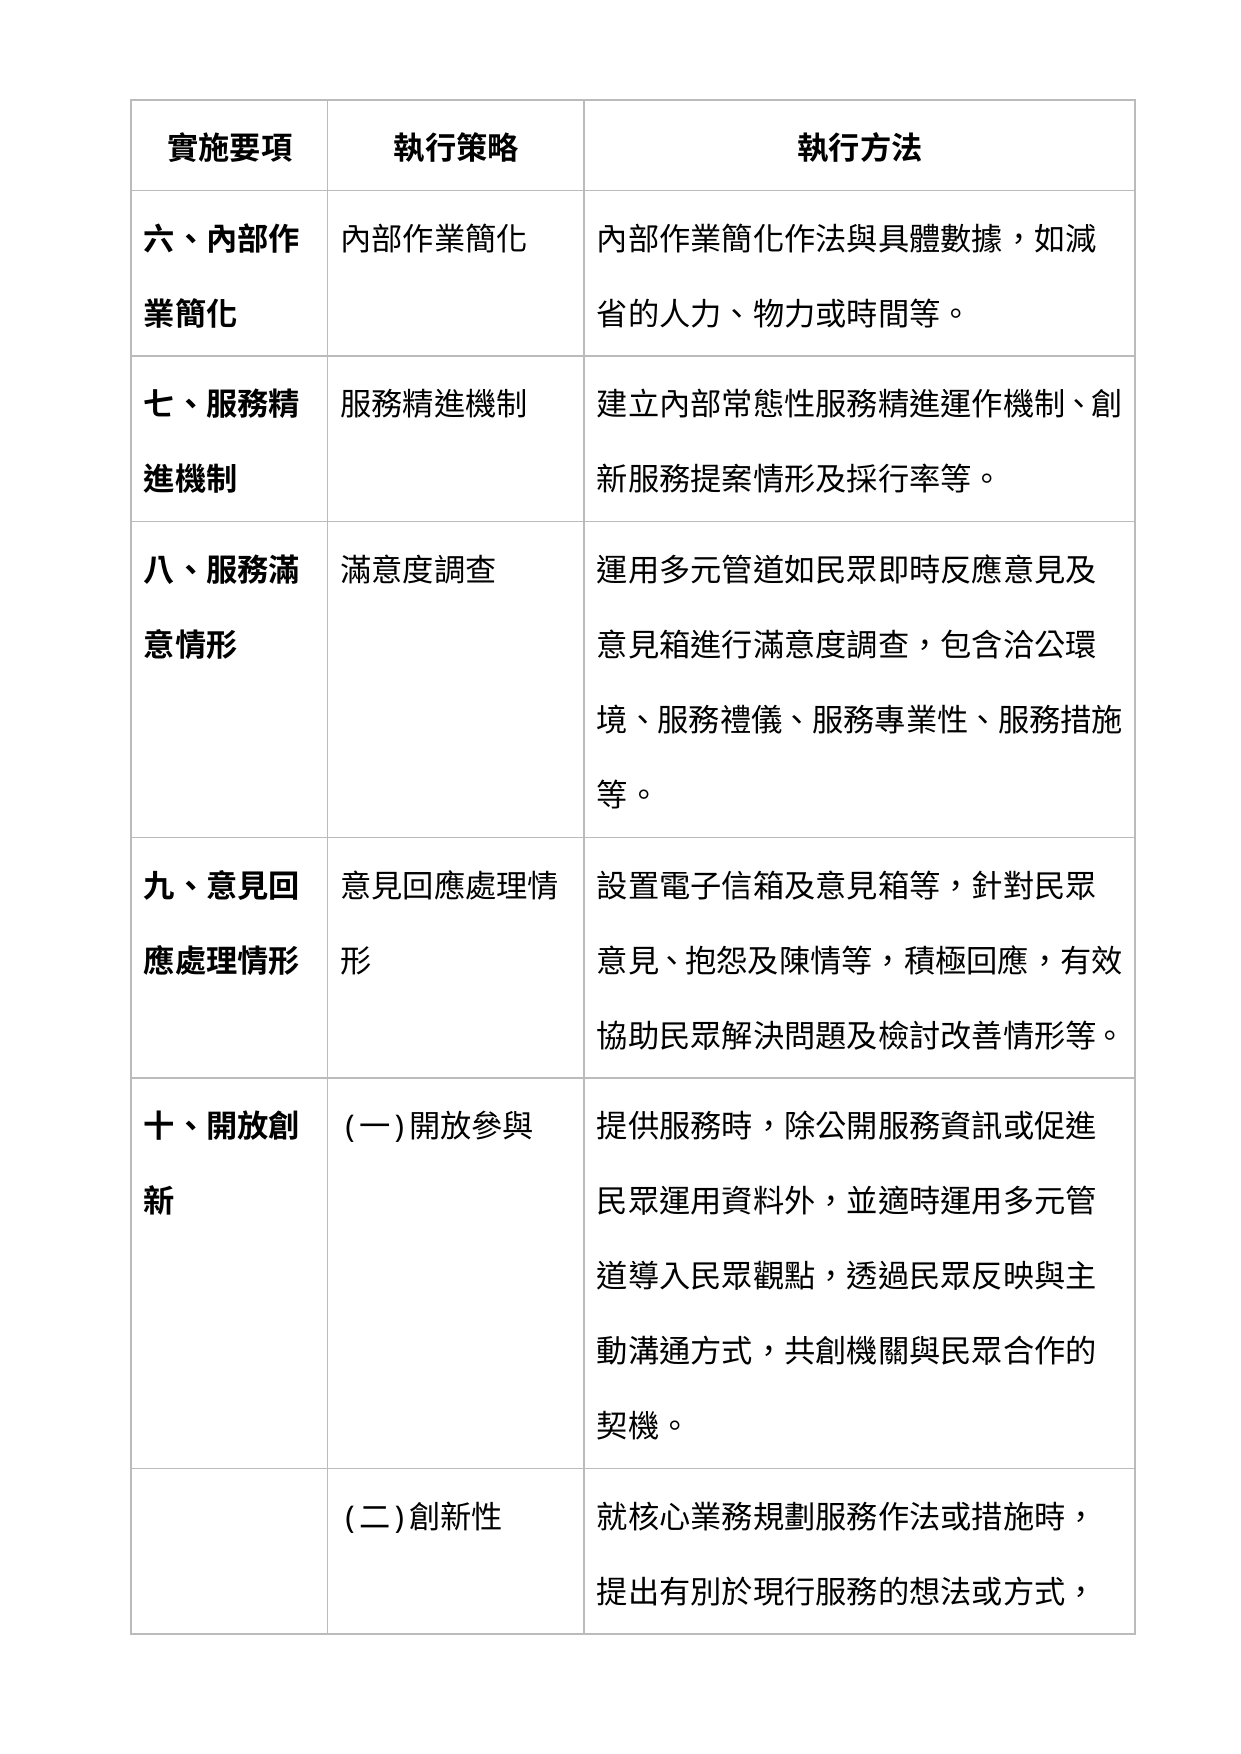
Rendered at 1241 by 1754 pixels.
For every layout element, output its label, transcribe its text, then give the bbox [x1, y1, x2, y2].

table_cell [132, 1469, 327, 1633]
table_header 執行策略 [328, 101, 583, 189]
table_cell 六、內部作業簡化 [132, 191, 327, 355]
table_cell 九、意見回應處理情形 [132, 838, 327, 1077]
table_cell 十、開放創新 [132, 1079, 327, 1468]
table_cell (二)創新性 [328, 1469, 583, 1633]
table_cell 內部作業簡化 [328, 191, 583, 355]
table_cell 運用多元管道如民眾即時反應意見及意見箱進行滿意度調查，包含洽公環境、服務禮儀、服務專業性、服務措施等。 [585, 522, 1134, 836]
table_cell 意見回應處理情形 [328, 838, 583, 1077]
table_cell 八、服務滿意情形 [132, 522, 327, 836]
table_header 執行方法 [585, 101, 1134, 189]
table_header 實施要項 [132, 101, 327, 189]
table_cell 七、服務精進機制 [132, 357, 327, 521]
table_cell (一)開放參與 [328, 1079, 583, 1468]
table_cell 設置電子信箱及意見箱等，針對民眾意見、抱怨及陳情等，積極回應，有效協助民眾解決問題及檢討改善情形等。 [585, 838, 1134, 1077]
table_cell 就核心業務規劃服務作法或措施時，提出有別於現行服務的想法或方式， [585, 1469, 1134, 1633]
table_cell 建立內部常態性服務精進運作機制、創新服務提案情形及採行率等。 [585, 357, 1134, 521]
table_cell 服務精進機制 [328, 357, 583, 521]
table_cell 滿意度調查 [328, 522, 583, 836]
table_cell 內部作業簡化作法與具體數據，如減省的人力、物力或時間等。 [585, 191, 1134, 355]
table_cell 提供服務時，除公開服務資訊或促進民眾運用資料外，並適時運用多元管道導入民眾觀點，透過民眾反映與主動溝通方式，共創機關與民眾合作的契機。 [585, 1079, 1134, 1468]
